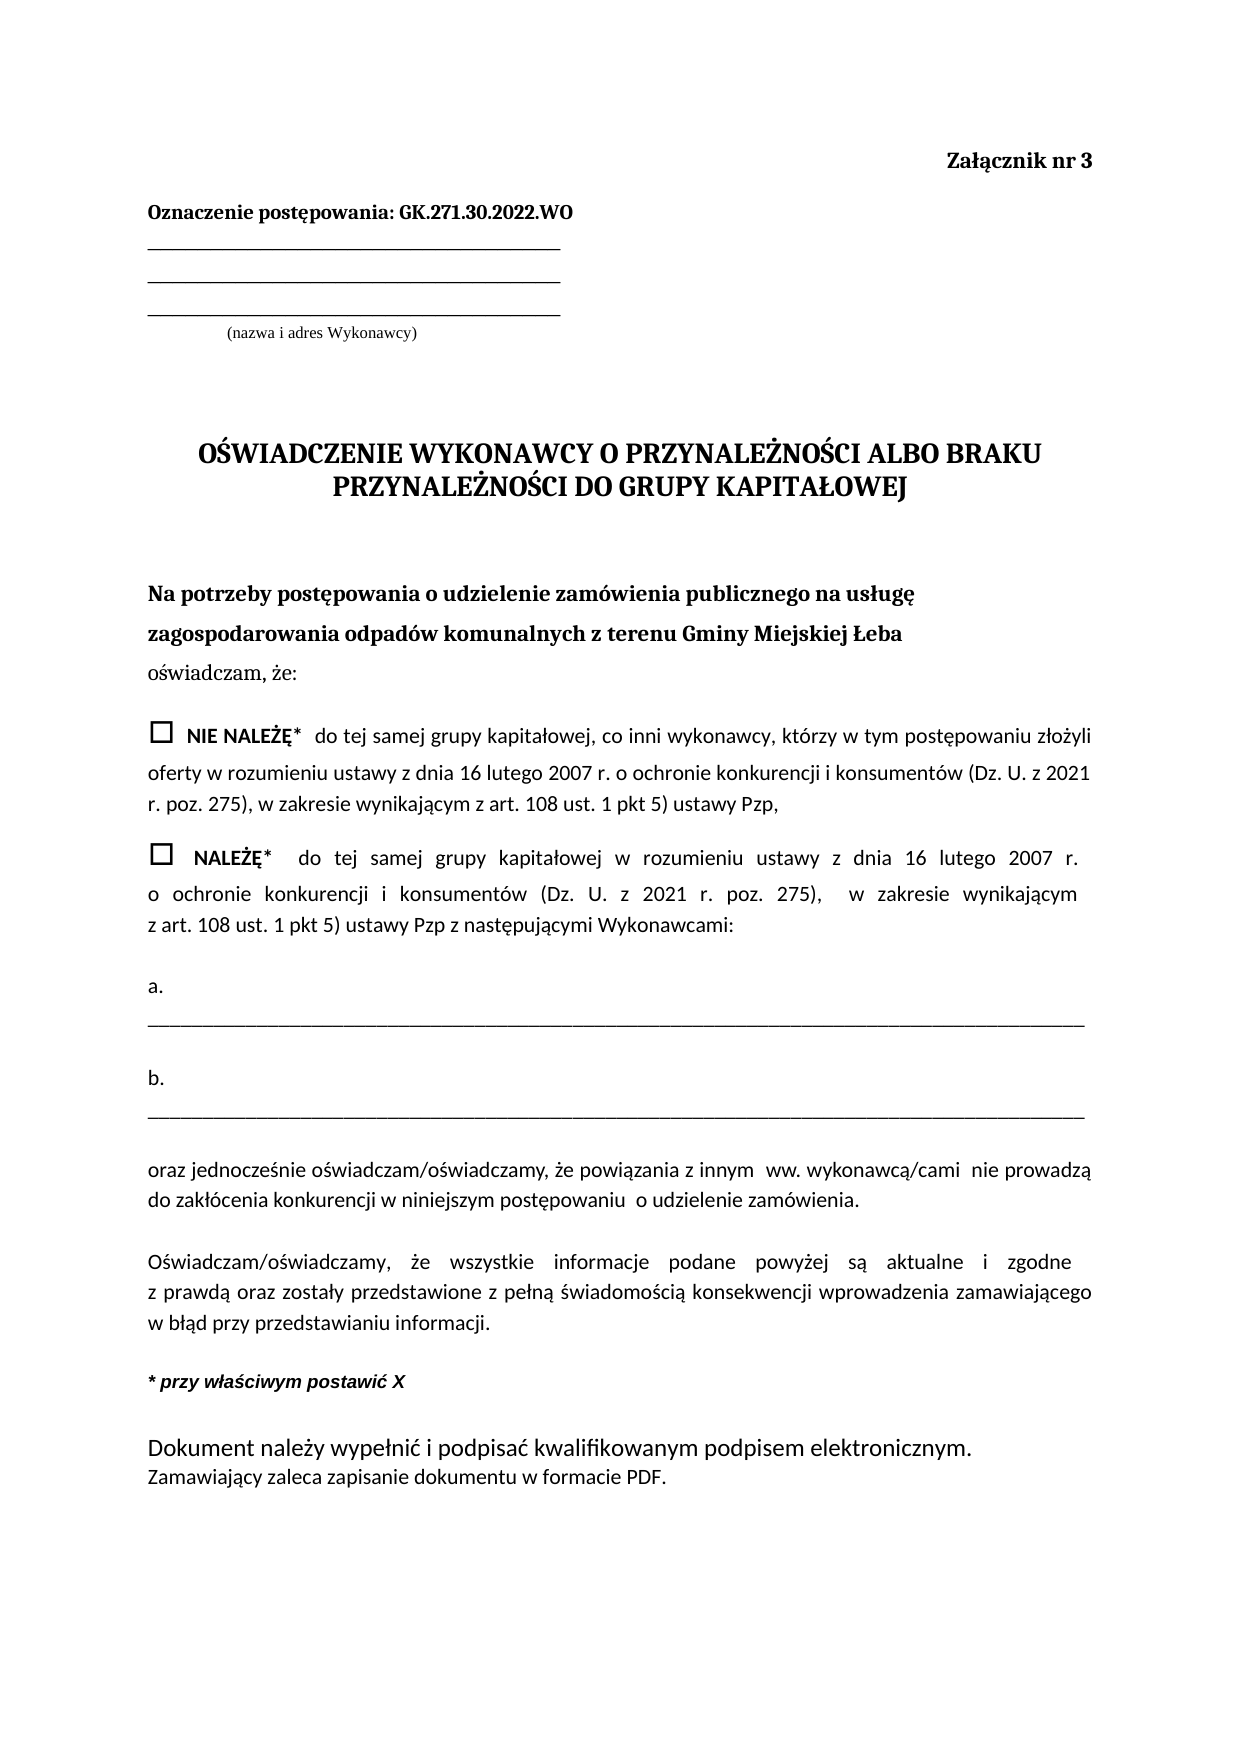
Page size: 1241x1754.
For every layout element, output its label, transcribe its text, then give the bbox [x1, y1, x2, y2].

text Zamawiający zaleca zapisanie dokumentu w formacie PDF. [148, 1463, 1063, 1489]
text □ NIE NALEŻĘ* do tej samej grupy kapitałowej, co inni wykonawcy, którzy w tym postępowaniu złożyli oferty w rozumieniu ustawy z dnia 16 lutego 2007 r. o ochronie konkurencji i konsumentów (Dz. U. z 2021 r. poz. 275), w zakresie wynikającym z art. 108 ust. 1 pkt 5) ustawy Pzp, [148, 699, 1093, 817]
text (nazwa i adres Wykonawcy) [148, 323, 1085, 342]
text a. ______________________________________________________________________________________ [148, 972, 1093, 1029]
text _________________________________ [148, 257, 1085, 286]
text oświadczam, że: [148, 660, 1093, 686]
text b. ______________________________________________________________________________________ [148, 1064, 1093, 1121]
text _________________________________ [148, 224, 1085, 253]
text Oznaczenie postępowania: GK.271.30.2022.WO [148, 200, 1093, 224]
text Oświadczam/oświadczamy, że wszystkie informacje podane powyżej są aktualne i zgodne z prawdą oraz zostały przedstawione z pełną świadomością konsekwencji wprowadzenia zamawiającego w błąd przy przedstawianiu informacji. [148, 1248, 1093, 1336]
text _________________________________ [148, 290, 1085, 319]
text □ NALEŻĘ* do tej samej grupy kapitałowej w rozumieniu ustawy z dnia 16 lutego 2007 r. o ochronie konkurencji i konsumentów (Dz. U. z 2021 r. poz. 275), w zakresie wynikającym z art. 108 ust. 1 pkt 5) ustawy Pzp z następującymi Wykonawcami: [148, 821, 1093, 938]
text oraz jednocześnie oświadczam/oświadczamy, że powiązania z innym ww. wykonawcą/cami nie prowadzą do zakłócenia konkurencji w niniejszym postępowaniu o udzielenie zamówienia. [148, 1156, 1093, 1213]
text OŚWIADCZENIE WYKONAWCY O PRZYNALEŻNOŚCI ALBO BRAKU PRZYNALEŻNOŚCI DO GRUPY KAPITAŁOWEJ [148, 437, 332, 504]
text Na potrzeby postępowania o udzielenie zamówienia publicznego na usługę zagospodarowania odpadów komunalnych z terenu Gminy Miejskiej Łeba [148, 581, 1093, 647]
text Załącznik nr 3 [148, 148, 1093, 174]
text OŚWIADCZENIE WYKONAWCY O PRZYNALEŻNOŚCI ALBO BRAKU PRZYNALEŻNOŚCI DO GRUPY KAPITAŁOWEJ [908, 437, 1093, 504]
text Dokument należy wypełnić i podpisać kwalifikowanym podpisem elektronicznym. [148, 1432, 1093, 1463]
text * przy właściwym postawić X [148, 1370, 1085, 1392]
